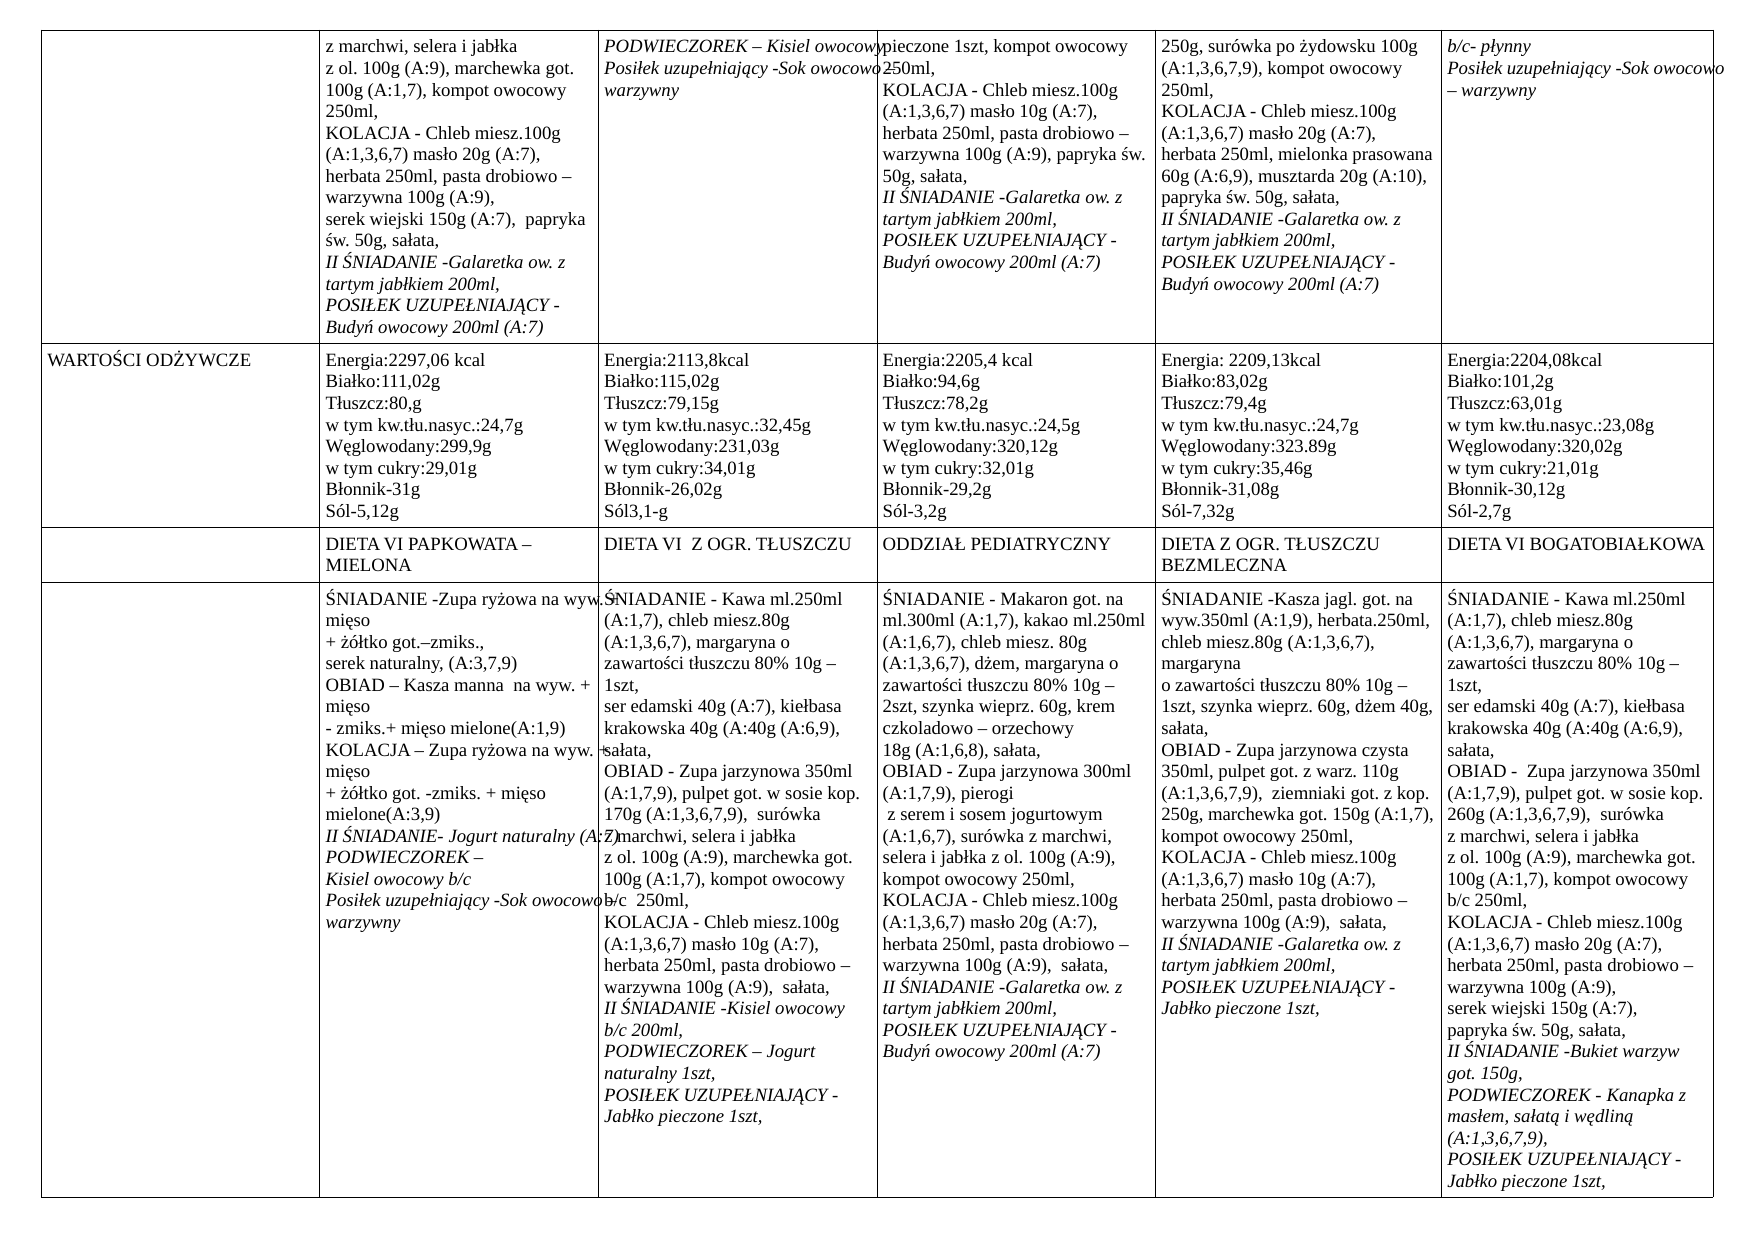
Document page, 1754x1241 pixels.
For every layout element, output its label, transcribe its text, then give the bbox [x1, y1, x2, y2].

table_cell ŚNIADANIE – Kasza manna na ml. + suchary + żółtko got.+ masło-zmiks, serek waniliowy(A:1,3,7) OBIAD – Kasza manna na wyw. + mięso - zmiks.+ mięso mielone(A:1,9) KOLACJA – Zupa ryżowa na wyw. + mięso + żółtko got. zmiksowana + mięso mielone(A:1,3,9) II ŚNIADANIE- Jogurt owocowy(A:7) PODWIECZOREK – Kisiel owocowy Posiłek uzupełniający -Sok owocowo – warzywny [599, 31, 877, 343]
table_cell ŚNIADANIE - Kawa ml.250ml (A:1,7), chleb miesz.80g (A:1,3,6,7), margaryna o zawartości tłuszczu 80% 10g – 1szt, ser edamski 40g (A:7), kiełbasa krakowska 40g (A:40g (A:6,9), sałata, OBIAD - Zupa jarzynowa 350ml (A:1,7,9), pulpet got. w sosie kop. 170g (A:1,3,6,7,9), surówka z marchwi, selera i jabłka z ol. 100g (A:9), marchewka got. 100g (A:1,7), kompot owocowy b/c 250ml, KOLACJA - Chleb miesz.100g (A:1,3,6,7) masło 10g (A:7), herbata 250ml, pasta drobiowo – warzywna 100g (A:9), sałata, II ŚNIADANIE -Kisiel owocowy b/c 200ml, PODWIECZOREK – Jogurt naturalny 1szt, POSIŁEK UZUPEŁNIAJĄCY - Jabłko pieczone 1szt, [599, 583, 877, 1197]
table_cell Energia:2297,06 kcal Białko:111,02g Tłuszcz:80,g w tym kw.tłu.nasyc.:24,7g Węglowodany:299,9g w tym cukry:29,01g Błonnik-31g Sól-5,12g [320, 344, 598, 527]
table_cell ŚNIADANIE -Kasza jagl. got. na wyw.350ml (A:1,9), herbata.250ml, chleb miesz.80g (A:1,3,6,7), margaryna o zawartości tłuszczu 80% 10g – 1szt, szynka wieprz. 60g, dżem 40g, sałata, OBIAD - Zupa jarzynowa czysta 350ml, pulpet got. z warz. 110g (A:1,3,6,7,9), ziemniaki got. z kop. 250g, marchewka got. 150g (A:1,7), kompot owocowy 250ml, KOLACJA - Chleb miesz.100g (A:1,3,6,7) masło 10g (A:7), herbata 250ml, pasta drobiowo – warzywna 100g (A:9), sałata, II ŚNIADANIE -Galaretka ow. z tartym jabłkiem 200ml, POSIŁEK UZUPEŁNIAJĄCY - Jabłko pieczone 1szt, [1156, 583, 1441, 1197]
table_cell DIETA VI BOGATOBIAŁKOWA [1442, 528, 1713, 582]
table_cell ŚNIADANIE -Makaron got. na ml.350ml (A:1,7), kakao ml.250ml (A:1,6,7), chleb miesz.80g (A:1,3,6,7), margaryna o zawartości tłuszczu 80% 10g – 2szt, ser edamski 40g (A:7), szynka wieprz. 60g, krem czkoladowo – orzechowy 18g (A:1,6,8), sałata, OBIAD - Zupa jarzynowa 350ml (A:1,7,9), pierogi z serem i sosem jogurtowym (A:1,6,7), jabłko pieczone 1szt, kompot owocowy 250ml, KOLACJA - Chleb miesz.100g (A:1,3,6,7) masło 10g (A:7), herbata 250ml, pasta drobiowo – warzywna 100g (A:9), papryka św. 50g, sałata, II ŚNIADANIE -Galaretka ow. z tartym jabłkiem 200ml, POSIŁEK UZUPEŁNIAJĄCY - Budyń owocowy 200ml (A:7) [878, 31, 1155, 343]
table_cell Energia: 2209,13kcal Białko:83,02g Tłuszcz:79,4g w tym kw.tłu.nasyc.:24,7g Węglowodany:323.89g w tym cukry:35,46g Błonnik-31,08g Sól-7,32g [1156, 344, 1441, 527]
table_cell Energia:2204,08kcal Białko:101,2g Tłuszcz:63,01g w tym kw.tłu.nasyc.:23,08g Węglowodany:320,02g w tym cukry:21,01g Błonnik-30,12g Sól-2,7g [1442, 344, 1713, 527]
table_cell WARTOŚCI ODŻYWCZE [42, 344, 319, 527]
table_cell ŚNIADANIE - Kawa ml.250ml (A:1,7), chleb miesz.80g (A:1,3,6,7), margaryna o zawartości tłuszczu 80% 10g – 1szt, ser edamski 40g (A:7), kiełbasa krakowska 40g (A:40g (A:6,9), sałata, OBIAD - Zupa jarzynowa 350ml (A:1,7,9), pulpet got. w sosie kop. 260g (A:1,3,6,7,9), surówka z marchwi, selera i jabłka z ol. 100g (A:9), marchewka got. 100g (A:1,7), kompot owocowy b/c 250ml, KOLACJA - Chleb miesz.100g (A:1,3,6,7) masło 20g (A:7), herbata 250ml, pasta drobiowo – warzywna 100g (A:9), serek wiejski 150g (A:7), papryka św. 50g, sałata, II ŚNIADANIE -Bukiet warzyw got. 150g, PODWIECZOREK - Kanapka z masłem, sałatą i wędliną (A:1,3,6,7,9), POSIŁEK UZUPEŁNIAJĄCY - Jabłko pieczone 1szt, [1442, 583, 1713, 1197]
table_cell DIETA VI PAPKOWATA – MIELONA [320, 528, 598, 582]
table_cell [42, 583, 319, 1197]
table_cell [42, 31, 319, 343]
table_cell DIETA VI Z OGR. TŁUSZCZU [599, 528, 877, 582]
table_cell DIETA Z OGR. TŁUSZCZU BEZMLECZNA [1156, 528, 1441, 582]
table_cell ODDZIAŁ PEDIATRYCZNY [878, 528, 1155, 582]
table_cell Energia:2205,4 kcal Białko:94,6g Tłuszcz:78,2g w tym kw.tłu.nasyc.:24,5g Węglowodany:320,12g w tym cukry:32,01g Błonnik-29,2g Sól-3,2g [878, 344, 1155, 527]
table_cell ŚNIADANIE -Kasza manna na wyw.+ mięso + żółtko got.–zmiks., serek naturalny(A:1,3,7,9) OBIAD –Homogenat KOLACJA – Zupa ryżowa na wyw. + mięso + żółtko got. - zmiksowana (A:1,3,9) II ŚNIADANIE- Jogurt naturalny(A:7) PODWIECZOREK – Kisiel owocowy b/c- płynny Posiłek uzupełniający -Sok owocowo – warzywny [1442, 31, 1713, 343]
table_cell ŚNIADANIE - Makaron got. na ml.300ml (A:1,7), kakao ml.250ml (A:1,6,7), chleb miesz. 80g (A:1,3,6,7), dżem, margaryna o zawartości tłuszczu 80% 10g – 2szt, szynka wieprz. 60g, krem czkoladowo – orzechowy 18g (A:1,6,8), sałata, OBIAD - Zupa jarzynowa 300ml (A:1,7,9), pierogi z serem i sosem jogurtowym (A:1,6,7), surówka z marchwi, selera i jabłka z ol. 100g (A:9), kompot owocowy 250ml, KOLACJA - Chleb miesz.100g (A:1,3,6,7) masło 20g (A:7), herbata 250ml, pasta drobiowo – warzywna 100g (A:9), sałata, II ŚNIADANIE -Galaretka ow. z tartym jabłkiem 200ml, POSIŁEK UZUPEŁNIAJĄCY - Budyń owocowy 200ml (A:7) [878, 583, 1155, 1197]
table_cell ŚNIADANIE -Zupa ryżowa na wyw. + mięso + żółtko got.–zmiks., serek naturalny, (A:3,7,9) OBIAD – Kasza manna na wyw. + mięso - zmiks.+ mięso mielone(A:1,9) KOLACJA – Zupa ryżowa na wyw. + mięso + żółtko got. -zmiks. + mięso mielone(A:3,9) II ŚNIADANIE- Jogurt naturalny (A:7) PODWIECZOREK – Kisiel owocowy b/c Posiłek uzupełniający -Sok owocowo – warzywny [320, 583, 598, 1197]
table_cell 250g, surówka po żydowsku 100g (A:1,3,6,7,9), kompot owocowy 250ml, KOLACJA - Chleb miesz.100g (A:1,3,6,7) masło 20g (A:7), herbata 250ml, mielonka prasowana 60g (A:6,9), musztarda 20g (A:10), papryka św. 50g, sałata, II ŚNIADANIE -Galaretka ow. z tartym jabłkiem 200ml, POSIŁEK UZUPEŁNIAJĄCY - Budyń owocowy 200ml (A:7) [1156, 31, 1441, 343]
table_cell z marchwi, selera i jabłka z ol. 100g (A:9), marchewka got. 100g (A:1,7), kompot owocowy 250ml, KOLACJA - Chleb miesz.100g (A:1,3,6,7) masło 20g (A:7), herbata 250ml, pasta drobiowo – warzywna 100g (A:9), serek wiejski 150g (A:7), papryka św. 50g, sałata, II ŚNIADANIE -Galaretka ow. z tartym jabłkiem 200ml, POSIŁEK UZUPEŁNIAJĄCY - Budyń owocowy 200ml (A:7) [320, 31, 598, 343]
table_cell Energia:2113,8kcal Białko:115,02g Tłuszcz:79,15g w tym kw.tłu.nasyc.:32,45g Węglowodany:231,03g w tym cukry:34,01g Błonnik-26,02g Sól3,1-g [599, 344, 877, 527]
table_cell [42, 528, 319, 582]
